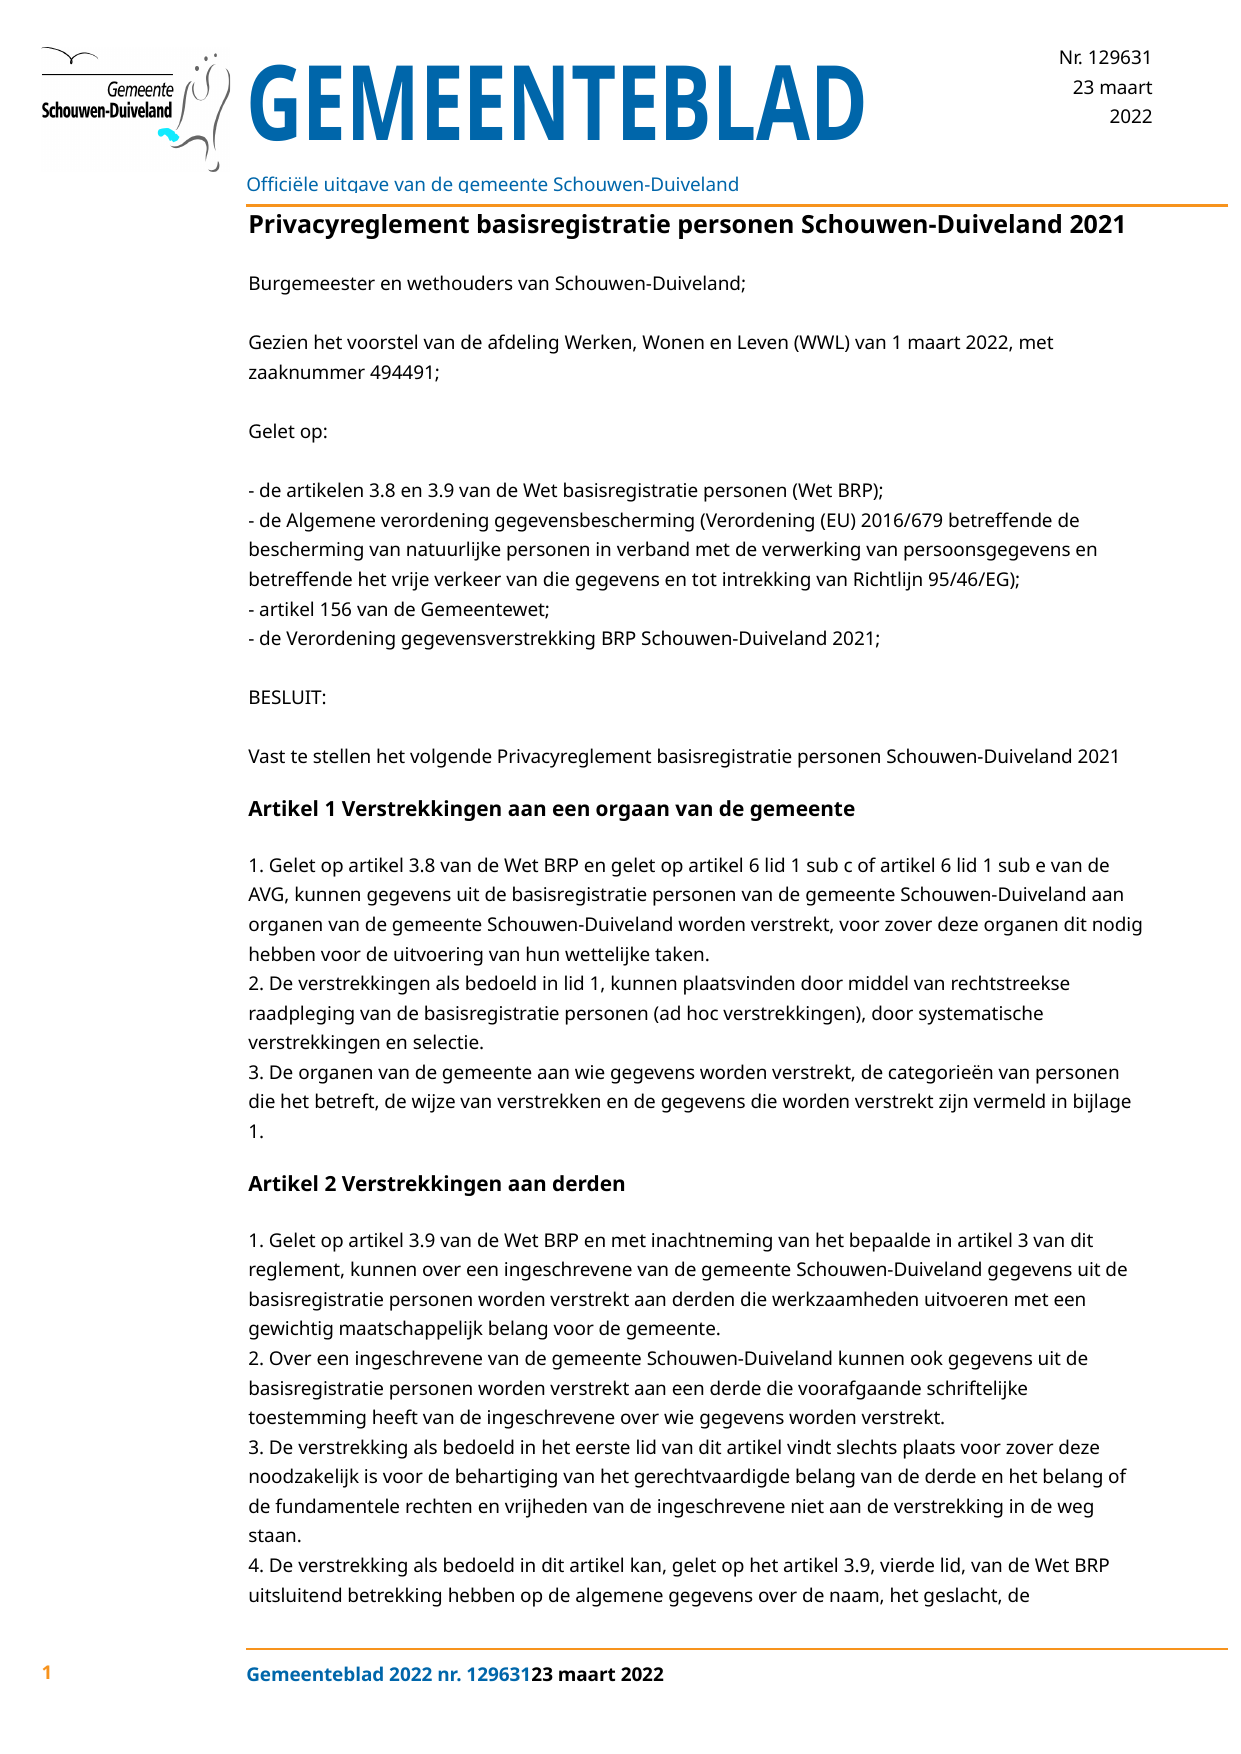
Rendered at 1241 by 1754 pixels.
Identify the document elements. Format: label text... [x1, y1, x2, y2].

text Artikel 2 Verstrekkingen aan derden [248, 1169, 1152, 1197]
text Privacyreglement basisregistratie personen Schouwen-Duiveland 2021 [248, 207, 1152, 241]
text - de artikelen 3.8 en 3.9 van de Wet basisregistratie personen (Wet BRP); [248, 477, 1152, 503]
text Gezien het voorstel van de afdeling Werken, Wonen en Leven (WWL) van 1 maart 2022, met zaaknummer 494491; [248, 329, 1152, 385]
text - de Algemene verordening gegevensbescherming (Verordening (EU) 2016/679 betreffende de bescherming van natuurlijke personen in verband met de verwerking van persoonsgegevens en betreffende het vrije verkeer van die gegevens en tot intrekking van Richtlijn 95/46/EG); [248, 507, 1152, 592]
text 2. Over een ingeschrevene van de gemeente Schouwen-Duiveland kunnen ook gegevens uit de basisregistratie personen worden verstrekt aan een derde die voorafgaande schriftelijke toestemming heeft van de ingeschrevene over wie gegevens worden verstrekt. [248, 1345, 1152, 1430]
text 2. De verstrekkingen als bedoeld in lid 1, kunnen plaatsvinden door middel van rechtstreekse raadpleging van de basisregistratie personen (ad hoc verstrekkingen), door systematische verstrekkingen en selectie. [248, 970, 1152, 1055]
text 3. De organen van de gemeente aan wie gegevens worden verstrekt, de categorieën van personen die het betreft, de wijze van verstrekken en de gegevens die worden verstrekt zijn vermeld in bijlage 1. [248, 1059, 1152, 1144]
text 1. Gelet op artikel 3.8 van de Wet BRP en gelet op artikel 6 lid 1 sub c of artikel 6 lid 1 sub e van de AVG, kunnen gegevens uit de basisregistratie personen van de gemeente Schouwen-Duiveland aan organen van de gemeente Schouwen-Duiveland worden verstrekt, voor zover deze organen dit nodig hebben voor de uitvoering van hun wettelijke taken. [248, 852, 1152, 967]
text Vast te stellen het volgende Privacyreglement basisregistratie personen Schouwen-Duiveland 2021 [248, 744, 1152, 769]
text BESLUIT: [248, 684, 1152, 710]
text 3. De verstrekking als bedoeld in het eerste lid van dit artikel vindt slechts plaats voor zover deze noodzakelijk is voor de behartiging van het gerechtvaardigde belang van de derde en het belang of de fundamentele rechten en vrijheden van de ingeschrevene niet aan de verstrekking in de weg staan. [248, 1434, 1152, 1548]
picture [41, 47, 231, 172]
text - artikel 156 van de Gemeentewet; [248, 596, 1152, 621]
text Burgemeester en wethouders van Schouwen-Duiveland; [248, 270, 1152, 296]
text 4. De verstrekking als bedoeld in dit artikel kan, gelet op het artikel 3.9, vierde lid, van de Wet BRP uitsluitend betrekking hebben op de algemene gegevens over de naam, het geslacht, de [248, 1552, 1152, 1607]
text 1. Gelet op artikel 3.9 van de Wet BRP en met inachtneming van het bepaalde in artikel 3 van dit reglement, kunnen over een ingeschrevene van de gemeente Schouwen-Duiveland gegevens uit de basisregistratie personen worden verstrekt aan derden die werkzaamheden uitvoeren met een gewichtig maatschappelijk belang voor de gemeente. [248, 1227, 1152, 1341]
text - de Verordening gegevensverstrekking BRP Schouwen-Duiveland 2021; [248, 625, 1152, 651]
text Gelet op: [248, 418, 1152, 444]
text Artikel 1 Verstrekkingen aan een orgaan van de gemeente [248, 794, 1152, 822]
